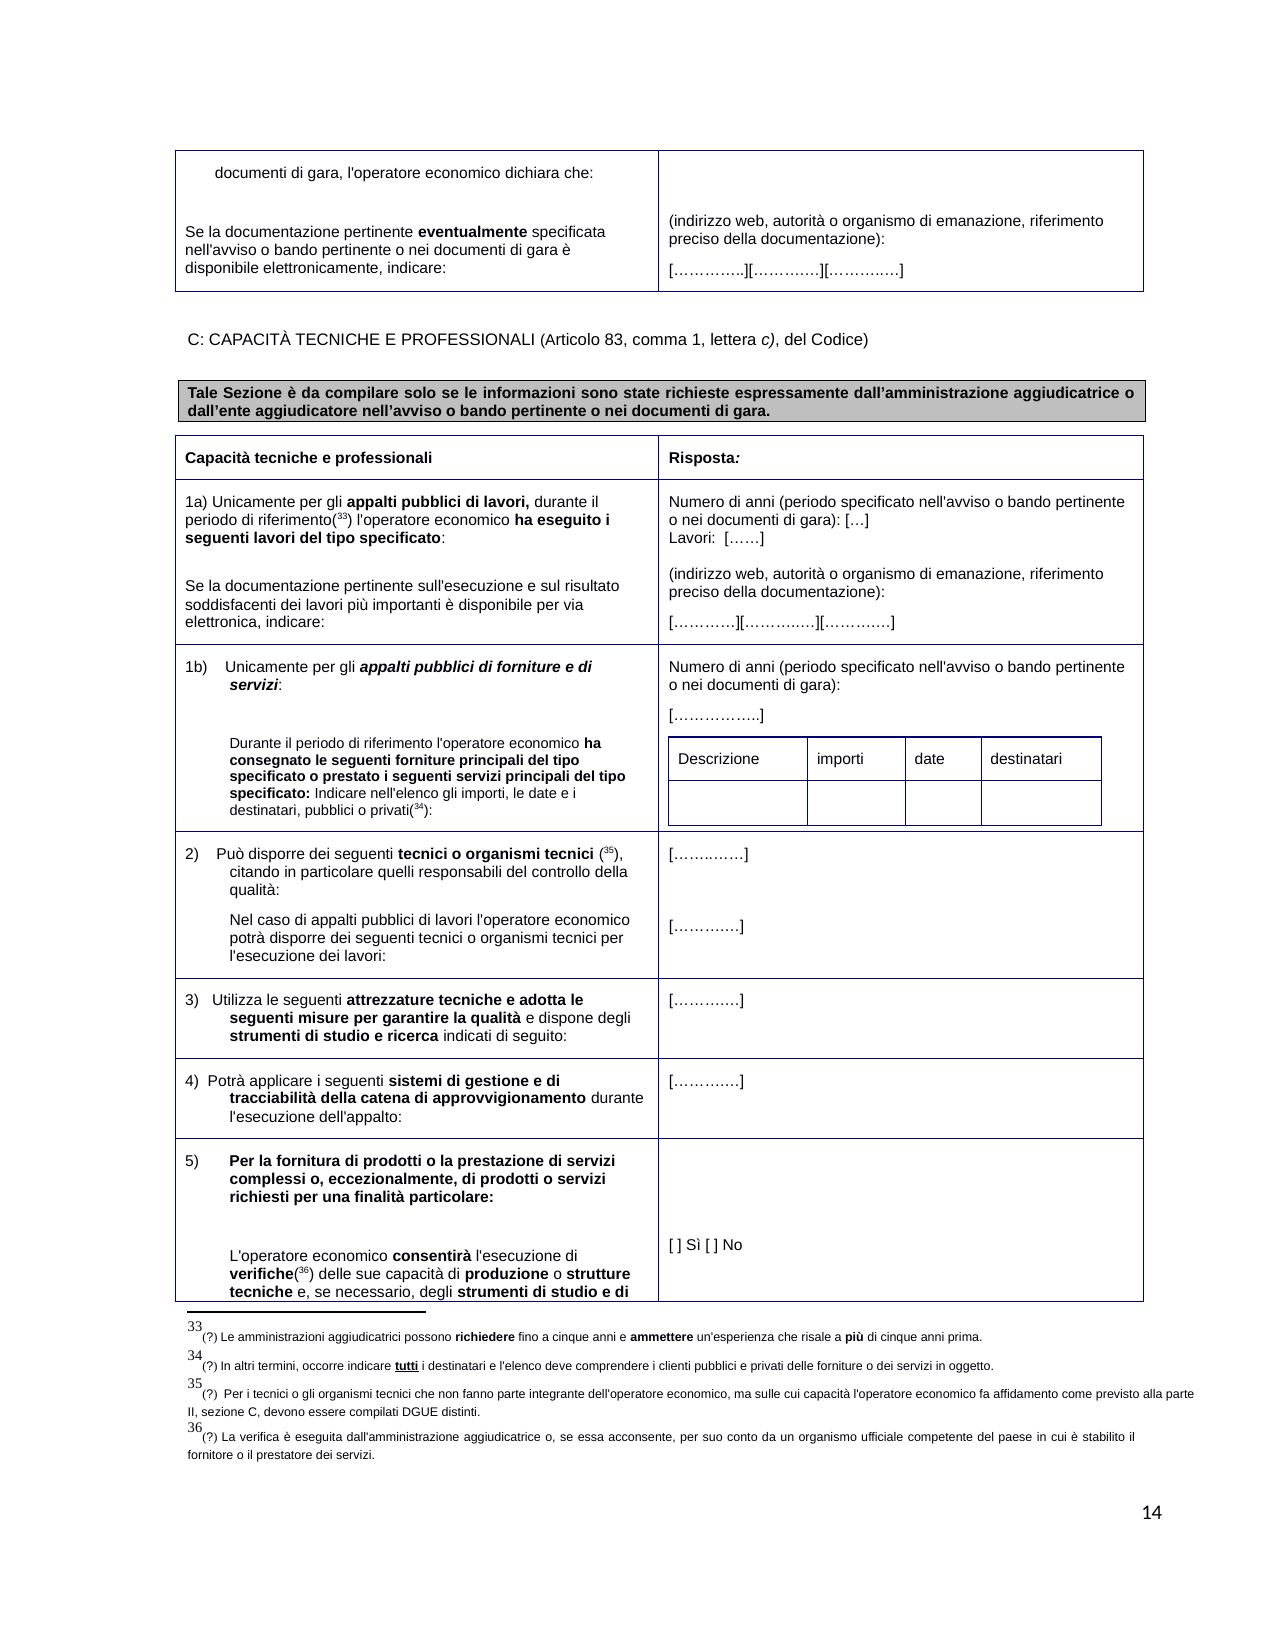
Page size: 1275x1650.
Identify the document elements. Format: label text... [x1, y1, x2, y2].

table_cell 5) Per la fornitura di prodotti o la prestazione di servizi complessi o, eccezionalmente, di prodotti o servizi richiesti per una finalità particolare: L'operatore economico consentirà l'esecuzione di verifiche() delle sue capacità di produzione o strutture tecniche e, se necessario, degli strumenti di studio e di [176, 1139, 658, 1301]
table_cell 2) Può disporre dei seguenti tecnici o organismi tecnici (), citando in particolare quelli responsabili del controllo della qualità: Nel caso di appalti pubblici di lavori l'operatore economico potrà disporre dei seguenti tecnici o organismi tecnici per l'esecuzione dei lavori: [176, 832, 658, 978]
table_cell 3) Utilizza le seguenti attrezzature tecniche e adotta le seguenti misure per garantire la qualità e dispone degli strumenti di studio e ricerca indicati di seguito: [176, 979, 658, 1058]
table_cell [ ] Sì [ ] No [659, 1139, 1143, 1301]
table_cell [982, 781, 1101, 824]
table_cell 4) Potrà applicare i seguenti sistemi di gestione e di tracciabilità della catena di approvvigionamento durante l'esecuzione dell'appalto: [176, 1059, 658, 1138]
table_cell [808, 781, 905, 824]
table_header Capacità tecniche e professionali [176, 436, 658, 479]
table_cell [669, 781, 807, 824]
table_cell Numero di anni (periodo specificato nell'avviso o bando pertinente o nei documenti di gara): […] Lavori: [……] (indirizzo web, autorità o organismo di emanazione, riferimento preciso della documentazione): […………][………..…][……….…] [659, 480, 1143, 644]
table_cell Numero di anni (periodo specificato nell'avviso o bando pertinente o nei documenti di gara): [……………..] [659, 645, 1143, 831]
table_cell 1a) Unicamente per gli appalti pubblici di lavori, durante il periodo di riferimento() l'operatore economico ha eseguito i seguenti lavori del tipo specificato: Se la documentazione pertinente sull'esecuzione e sul risultato soddisfacenti dei lavori più importanti è disponibile per via elettronica, indicare: [176, 480, 658, 644]
table_header Descrizione [669, 738, 807, 780]
table_cell [……..……] [……….…] [659, 832, 1143, 978]
table_cell (indirizzo web, autorità o organismo di emanazione, riferimento preciso della documentazione): […………..][……….…][………..…] [659, 151, 1143, 291]
table_cell [……….…] [659, 979, 1143, 1058]
text C: Capacità tecniche e professionali (Articolo 83, comma 1, lettera c), del Codice) [187, 329, 1137, 348]
table_cell [906, 781, 981, 824]
table_header date [906, 738, 981, 780]
text Tale Sezione è da compilare solo se le informazioni sono state richieste espressamente dall’amministrazione aggiudicatrice o dall’ente aggiudicatore nell’avviso o bando pertinente o nei documenti di gara. [179, 381, 1145, 421]
table_cell documenti di gara, l'operatore economico dichiara che: Se la documentazione pertinente eventualmente specificata nell'avviso o bando pertinente o nei documenti di gara è disponibile elettronicamente, indicare: [176, 151, 658, 291]
table_header destinatari [982, 738, 1101, 780]
table_header Risposta: [659, 436, 1143, 479]
table_cell [……….…] [659, 1059, 1143, 1138]
table_header importi [808, 738, 905, 780]
table_cell 1b) Unicamente per gli appalti pubblici di forniture e di servizi: Durante il periodo di riferimento l'operatore economico ha consegnato le seguenti forniture principali del tipo specificato o prestato i seguenti servizi principali del tipo specificato: Indicare nell'elenco gli importi, le date e i destinatari, pubblici o privati(): [176, 645, 658, 831]
